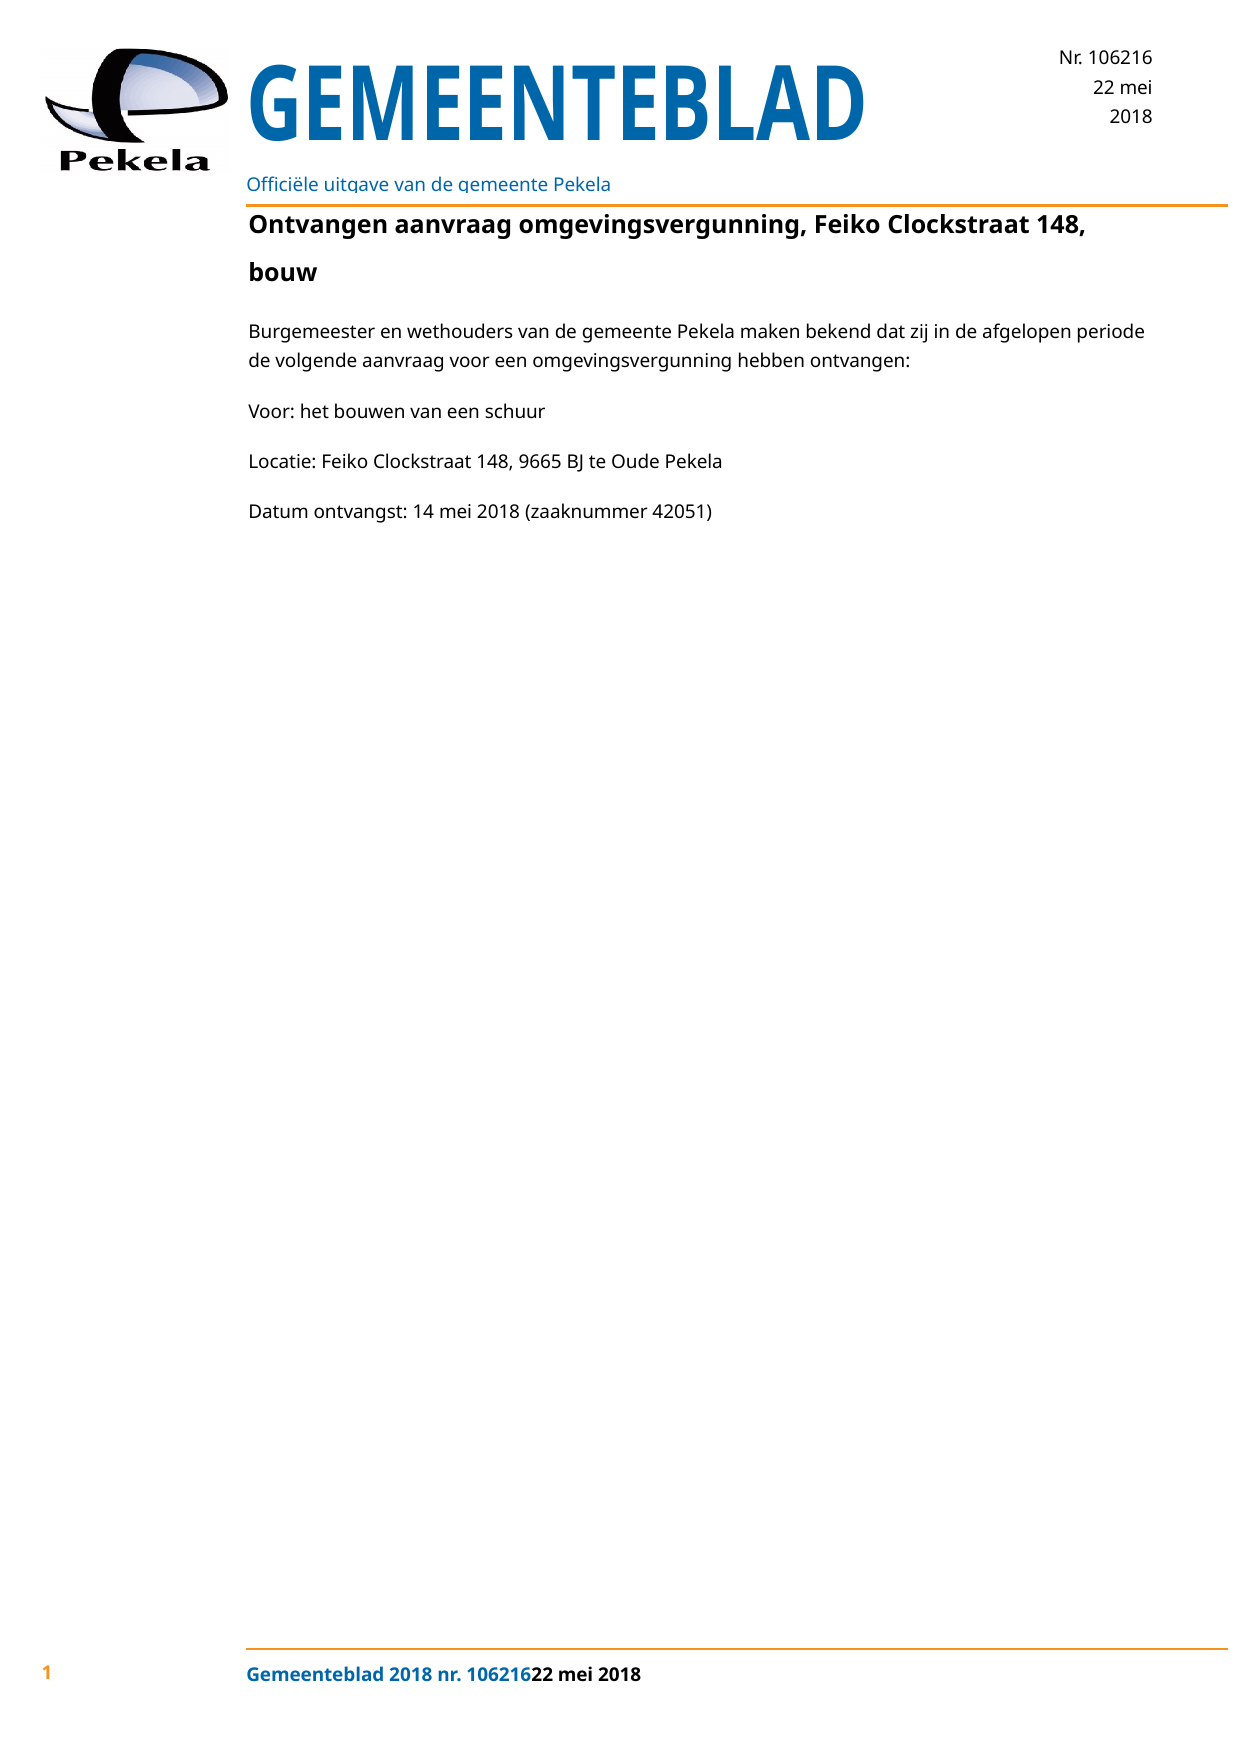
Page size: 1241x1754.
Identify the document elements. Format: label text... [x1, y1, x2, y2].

text Voor: het bouwen van een schuur [248, 398, 1152, 424]
text Datum ontvangst: 14 mei 2018 (zaaknummer 42051) [248, 499, 1152, 524]
picture [41, 47, 231, 172]
text Locatie: Feiko Clockstraat 148, 9665 BJ te Oude Pekela [248, 448, 1152, 474]
text Burgemeester en wethouders van de gemeente Pekela maken bekend dat zij in de afgelopen periode de volgende aanvraag voor een omgevingsvergunning hebben ontvangen: [248, 318, 1152, 373]
text Ontvangen aanvraag omgevingsvergunning, Feiko Clockstraat 148, bouw [248, 207, 1152, 288]
